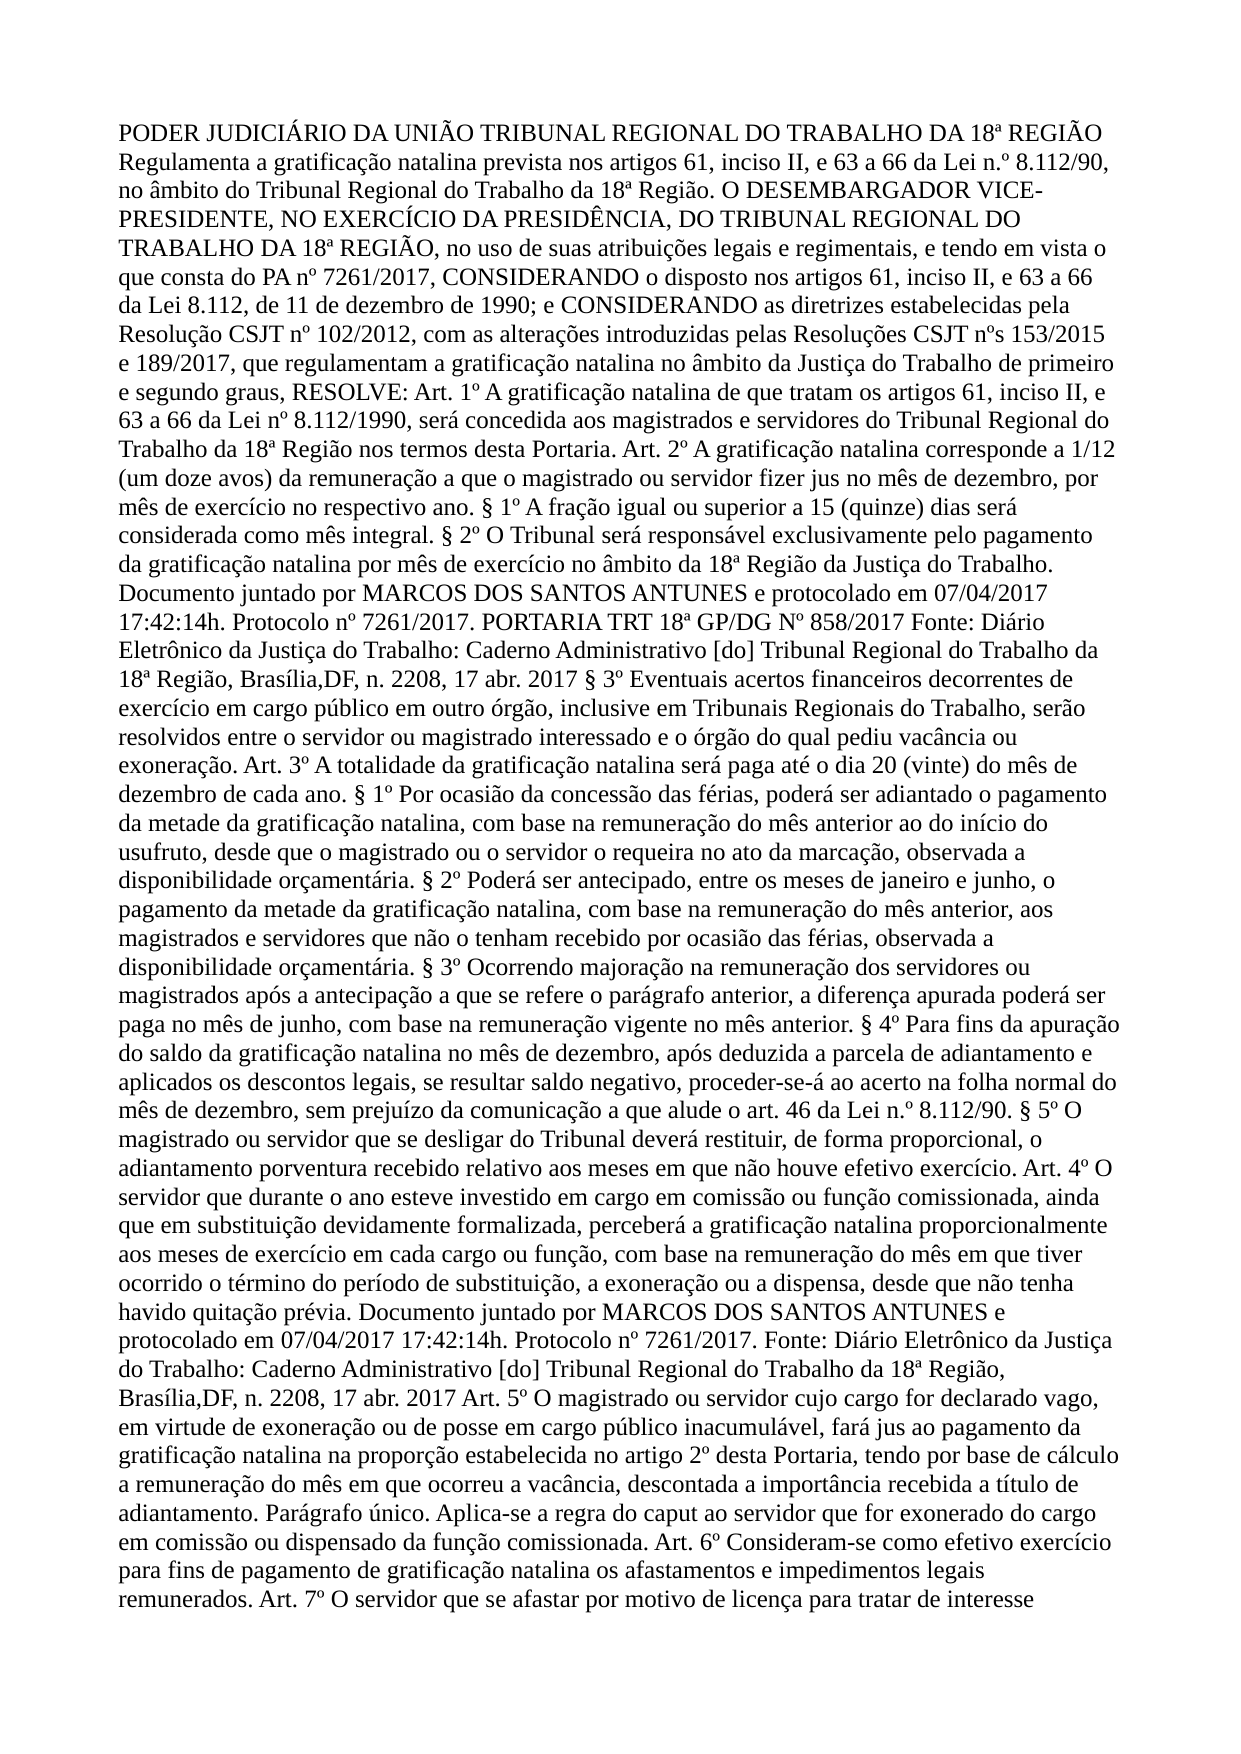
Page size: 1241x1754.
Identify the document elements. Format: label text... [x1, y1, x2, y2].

text PODER JUDICIÁRIO DA UNIÃO TRIBUNAL REGIONAL DO TRABALHO DA 18ª REGIÃO Regulamenta a gratificação natalina prevista nos artigos 61, inciso II, e 63 a 66 da Lei n.º 8.112/90, no âmbito do Tribunal Regional do Trabalho da 18ª Região. O DESEMBARGADOR VICE-PRESIDENTE, NO EXERCÍCIO DA PRESIDÊNCIA, DO TRIBUNAL REGIONAL DO TRABALHO DA 18ª REGIÃO, no uso de suas atribuições legais e regimentais, e tendo em vista o que consta do PA nº 7261/2017, CONSIDERANDO o disposto nos artigos 61, inciso II, e 63 a 66 da Lei 8.112, de 11 de dezembro de 1990; e CONSIDERANDO as diretrizes estabelecidas pela Resolução CSJT nº 102/2012, com as alterações introduzidas pelas Resoluções CSJT nºs 153/2015 e 189/2017, que regulamentam a gratificação natalina no âmbito da Justiça do Trabalho de primeiro e segundo graus, RESOLVE: Art. 1º A gratificação natalina de que tratam os artigos 61, inciso II, e 63 a 66 da Lei nº 8.112/1990, será concedida aos magistrados e servidores do Tribunal Regional do Trabalho da 18ª Região nos termos desta Portaria. Art. 2º A gratificação natalina corresponde a 1/12 (um doze avos) da remuneração a que o magistrado ou servidor fizer jus no mês de dezembro, por mês de exercício no respectivo ano. § 1º A fração igual ou superior a 15 (quinze) dias será considerada como mês integral. § 2º O Tribunal será responsável exclusivamente pelo pagamento da gratificação natalina por mês de exercício no âmbito da 18ª Região da Justiça do Trabalho. Documento juntado por MARCOS DOS SANTOS ANTUNES e protocolado em 07/04/2017 17:42:14h. Protocolo nº 7261/2017. PORTARIA TRT 18ª GP/DG Nº 858/2017 Fonte: Diário Eletrônico da Justiça do Trabalho: Caderno Administrativo [do] Tribunal Regional do Trabalho da 18ª Região, Brasília,DF, n. 2208, 17 abr. 2017 § 3º Eventuais acertos financeiros decorrentes de exercício em cargo público em outro órgão, inclusive em Tribunais Regionais do Trabalho, serão resolvidos entre o servidor ou magistrado interessado e o órgão do qual pediu vacância ou exoneração. Art. 3º A totalidade da gratificação natalina será paga até o dia 20 (vinte) do mês de dezembro de cada ano. § 1º Por ocasião da concessão das férias, poderá ser adiantado o pagamento da metade da gratificação natalina, com base na remuneração do mês anterior ao do início do usufruto, desde que o magistrado ou o servidor o requeira no ato da marcação, observada a disponibilidade orçamentária. § 2º Poderá ser antecipado, entre os meses de janeiro e junho, o pagamento da metade da gratificação natalina, com base na remuneração do mês anterior, aos magistrados e servidores que não o tenham recebido por ocasião das férias, observada a disponibilidade orçamentária. § 3º Ocorrendo majoração na remuneração dos servidores ou magistrados após a antecipação a que se refere o parágrafo anterior, a diferença apurada poderá ser paga no mês de junho, com base na remuneração vigente no mês anterior. § 4º Para fins da apuração do saldo da gratificação natalina no mês de dezembro, após deduzida a parcela de adiantamento e aplicados os descontos legais, se resultar saldo negativo, proceder-se-á ao acerto na folha normal do mês de dezembro, sem prejuízo da comunicação a que alude o art. 46 da Lei n.º 8.112/90. § 5º O magistrado ou servidor que se desligar do Tribunal deverá restituir, de forma proporcional, o adiantamento porventura recebido relativo aos meses em que não houve efetivo exercício. Art. 4º O servidor que durante o ano esteve investido em cargo em comissão ou função comissionada, ainda que em substituição devidamente formalizada, perceberá a gratificação natalina proporcionalmente aos meses de exercício em cada cargo ou função, com base na remuneração do mês em que tiver ocorrido o término do período de substituição, a exoneração ou a dispensa, desde que não tenha havido quitação prévia. Documento juntado por MARCOS DOS SANTOS ANTUNES e protocolado em 07/04/2017 17:42:14h. Protocolo nº 7261/2017. Fonte: Diário Eletrônico da Justiça do Trabalho: Caderno Administrativo [do] Tribunal Regional do Trabalho da 18ª Região, Brasília,DF, n. 2208, 17 abr. 2017 Art. 5º O magistrado ou servidor cujo cargo for declarado vago, em virtude de exoneração ou de posse em cargo público inacumulável, fará jus ao pagamento da gratificação natalina na proporção estabelecida no artigo 2º desta Portaria, tendo por base de cálculo a remuneração do mês em que ocorreu a vacância, descontada a importância recebida a título de adiantamento. Parágrafo único. Aplica-se a regra do caput ao servidor que for exonerado do cargo em comissão ou dispensado da função comissionada. Art. 6º Consideram-se como efetivo exercício para fins de pagamento de gratificação natalina os afastamentos e impedimentos legais remunerados. Art. 7º O servidor que se afastar por motivo de licença para tratar de interesse [118, 118, 1122, 1613]
